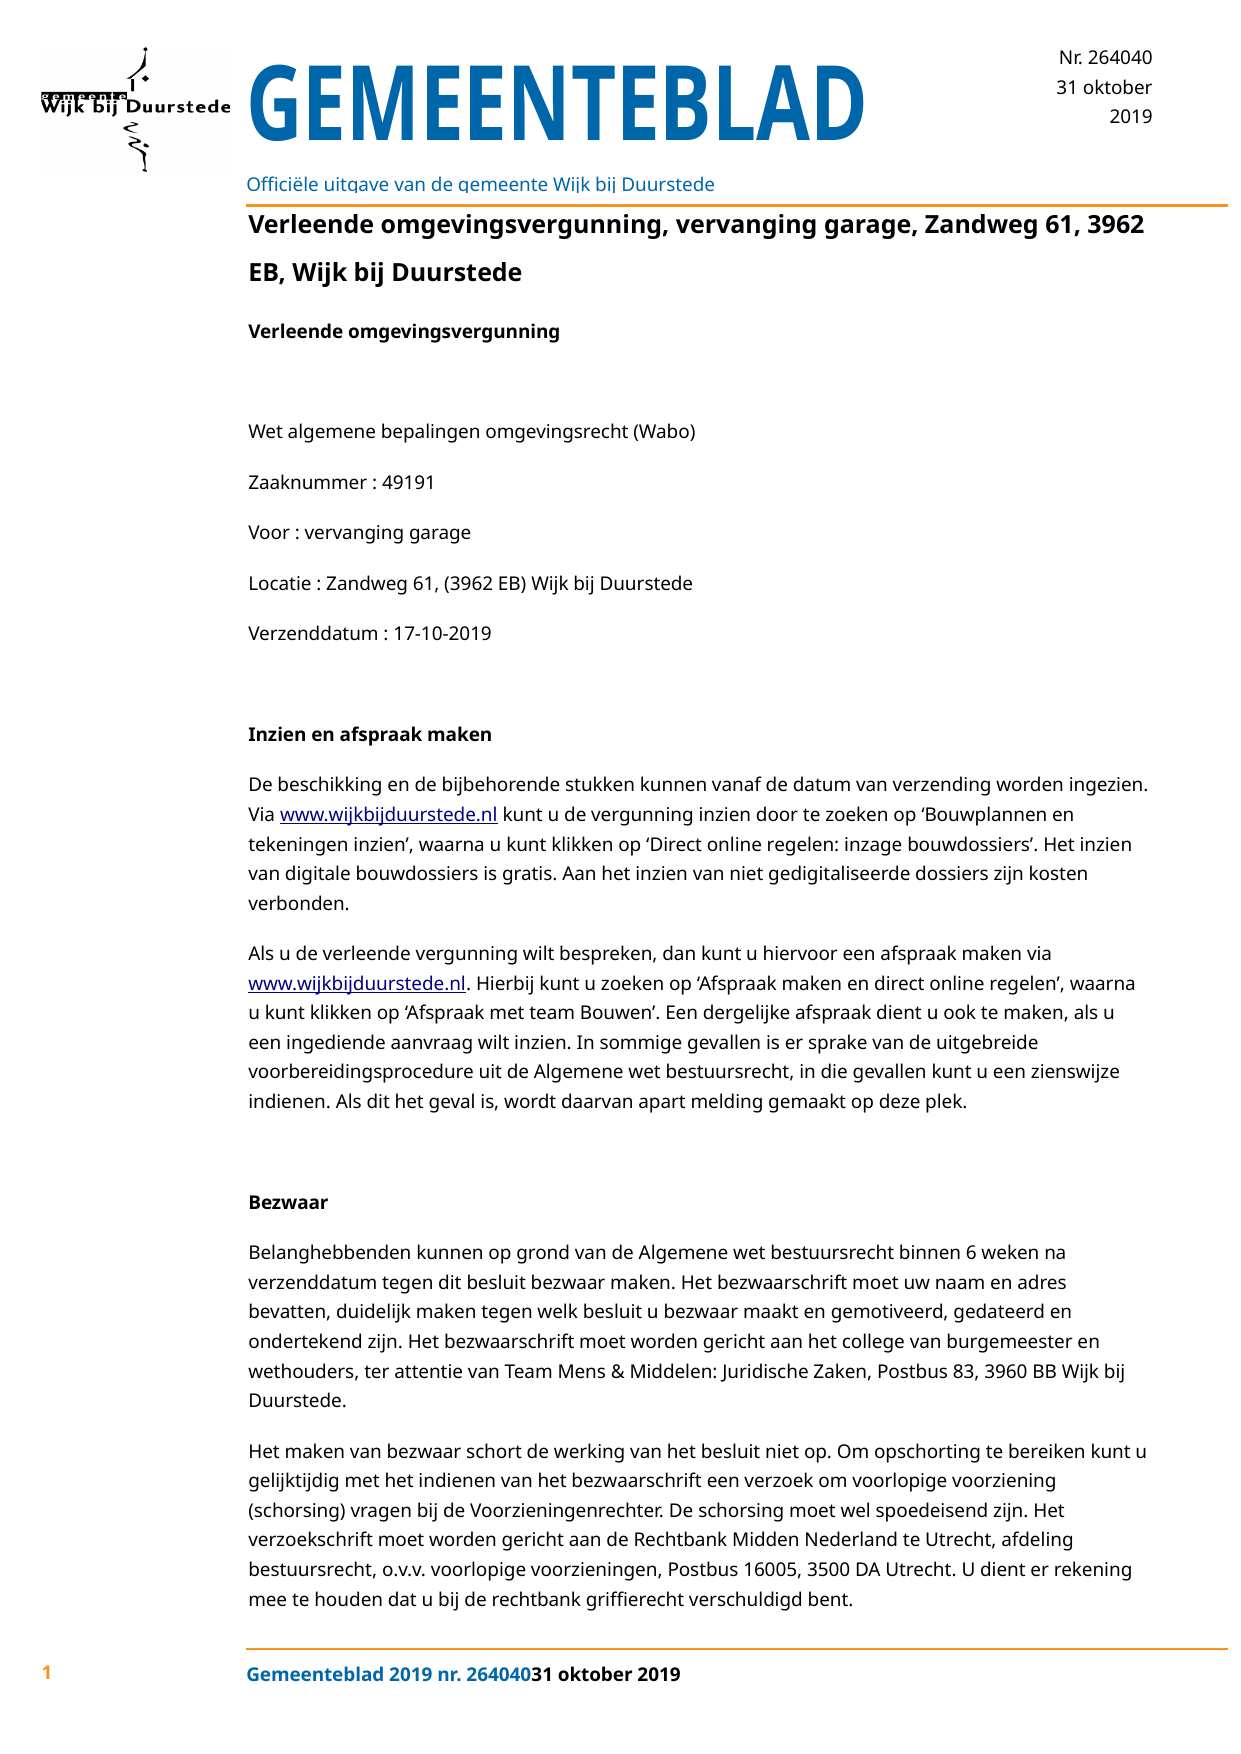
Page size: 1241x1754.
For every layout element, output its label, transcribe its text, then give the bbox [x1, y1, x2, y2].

text Locatie : Zandweg 61, (3962 EB) Wijk bij Duurstede [248, 570, 1152, 596]
picture [41, 47, 231, 172]
text Het maken van bezwaar schort de werking van het besluit niet op. Om opschorting te bereiken kunt u gelijktijdig met het indienen van het bezwaarschrift een verzoek om voorlopige voorziening (schorsing) vragen bij de Voorzieningenrechter. De schorsing moet wel spoedeisend zijn. Het verzoekschrift moet worden gericht aan de Rechtbank Midden Nederland te Utrecht, afdeling bestuursrecht, o.v.v. voorlopige voorzieningen, Postbus 16005, 3500 DA Utrecht. U dient er rekening mee te houden dat u bij de rechtbank griffierecht verschuldigd bent. [248, 1438, 1152, 1612]
text Wet algemene bepalingen omgevingsrecht (Wabo) [248, 419, 1152, 444]
text Verzenddatum : 17-10-2019 [248, 620, 1152, 646]
text Als u de verleende vergunning wilt bespreken, dan kunt u hiervoor een afspraak maken via www.wijkbijduurstede.nl. Hierbij kunt u zoeken op ‘Afspraak maken en direct online regelen’, waarna u kunt klikken op ‘Afspraak met team Bouwen’. Een dergelijke afspraak dient u ook te maken, als u een ingediende aanvraag wilt inzien. In sommige gevallen is er sprake van de uitgebreide voorbereidingsprocedure uit de Algemene wet bestuursrecht, in die gevallen kunt u een zienswijze indienen. Als dit het geval is, wordt daarvan apart melding gemaakt op deze plek. [248, 940, 1152, 1114]
text Belanghebbenden kunnen op grond van de Algemene wet bestuursrecht binnen 6 weken na verzenddatum tegen dit besluit bezwaar maken. Het bezwaarschrift moet uw naam en adres bevatten, duidelijk maken tegen welk besluit u bezwaar maakt en gemotiveerd, gedateerd en ondertekend zijn. Het bezwaarschrift moet worden gericht aan het college van burgemeester en wethouders, ter attentie van Team Mens & Middelen: Juridische Zaken, Postbus 83, 3960 BB Wijk bij Duurstede. [248, 1239, 1152, 1413]
text Verleende omgevingsvergunning, vervanging garage, Zandweg 61, 3962 EB, Wijk bij Duurstede [248, 207, 1152, 288]
text Verleende omgevingsvergunning [248, 318, 1152, 344]
text Bezwaar [248, 1189, 1152, 1215]
text Inzien en afspraak maken [248, 721, 1152, 747]
text Zaaknummer : 49191 [248, 469, 1152, 495]
text De beschikking en de bijbehorende stukken kunnen vanaf de datum van verzending worden ingezien. Via www.wijkbijduurstede.nl kunt u de vergunning inzien door te zoeken op ‘Bouwplannen en tekeningen inzien’, waarna u kunt klikken op ‘Direct online regelen: inzage bouwdossiers’. Het inzien van digitale bouwdossiers is gratis. Aan het inzien van niet gedigitaliseerde dossiers zijn kosten verbonden. [248, 772, 1152, 916]
text Voor : vervanging garage [248, 519, 1152, 545]
